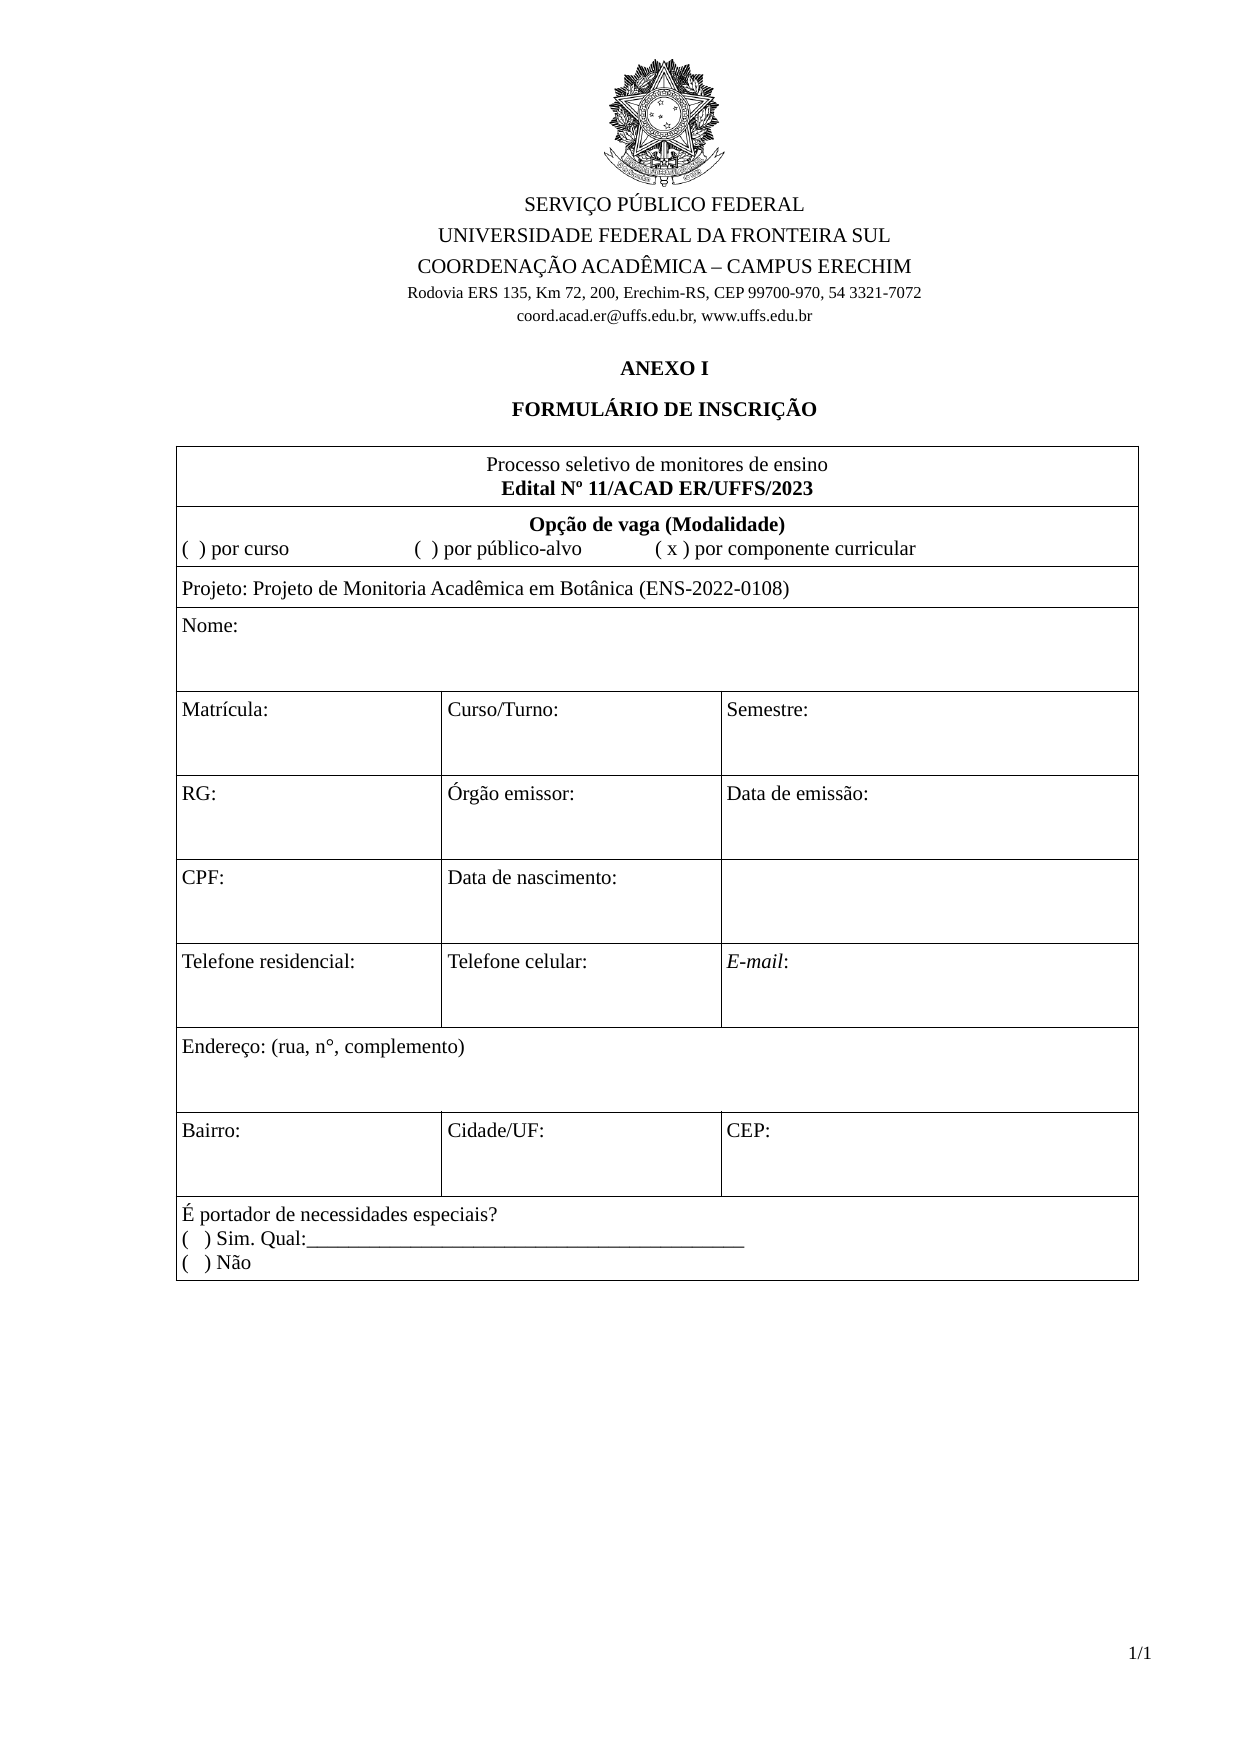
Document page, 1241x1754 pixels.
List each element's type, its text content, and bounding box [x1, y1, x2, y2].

table_cell Telefone celular: [442, 944, 721, 1027]
table_cell E-mail: [722, 944, 1138, 1027]
table_cell Curso/Turno: [442, 692, 721, 775]
table_cell Cidade/UF: [442, 1113, 721, 1196]
table_cell CEP: [722, 1113, 1138, 1196]
table_cell Nome: [177, 608, 1138, 691]
table_cell É portador de necessidades especiais? ( ) Sim. Qual:__________________________________________ ( ) Não [177, 1197, 1138, 1280]
table_cell RG: [177, 776, 441, 859]
table_cell Matrícula: [177, 692, 441, 775]
table_cell CPF: [177, 860, 441, 943]
table_cell Telefone residencial: [177, 944, 441, 1027]
table_cell Data de emissão: [722, 776, 1138, 859]
table_cell Data de nascimento: [442, 860, 721, 943]
table_cell Órgão emissor: [442, 776, 721, 859]
text FORMULÁRIO DE INSCRIÇÃO [177, 397, 1152, 421]
text ANEXO I [177, 355, 1152, 379]
table_cell [722, 860, 1138, 943]
table_cell Endereço: (rua, n°, complemento) [177, 1028, 1138, 1111]
table_cell Projeto: Projeto de Monitoria Acadêmica em Botânica (ENS-2022-0108) [177, 567, 1138, 606]
table_cell Opção de vaga (Modalidade) ( ) por curso ( ) por público-alvo ( x ) por componente curricular [177, 507, 1138, 566]
table_cell Semestre: [722, 692, 1138, 775]
table_cell Bairro: [177, 1113, 441, 1196]
table_header Processo seletivo de monitores de ensino Edital Nº 11/ACAD ER/UFFS/2023 [177, 447, 1138, 506]
